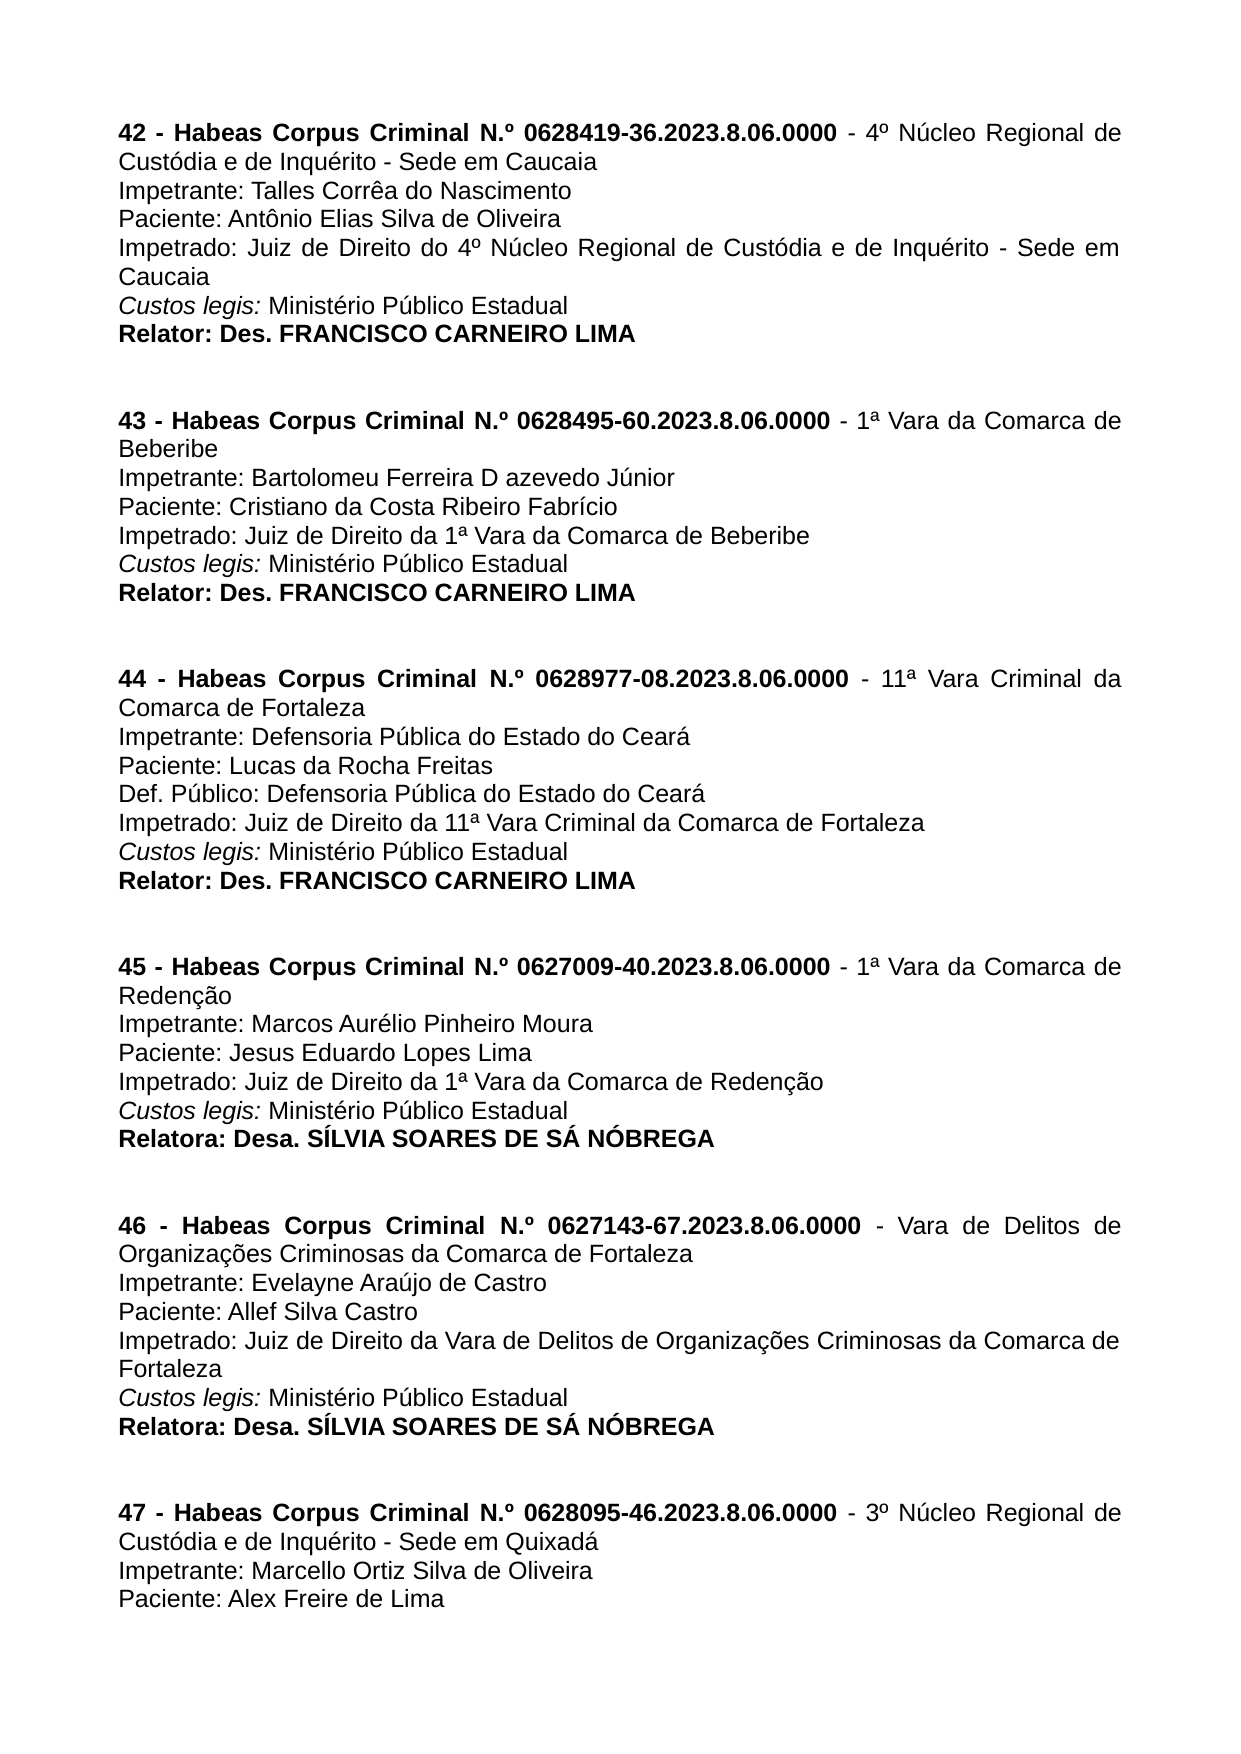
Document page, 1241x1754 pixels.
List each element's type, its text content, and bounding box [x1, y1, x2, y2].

text 42 - Habeas Corpus Criminal N.º 0628419-36.2023.8.06.0000 - 4º Núcleo Regional de Custódia e de Inquérito - Sede em Caucaia [118, 118, 1122, 176]
text 45 - Habeas Corpus Criminal N.º 0627009-40.2023.8.06.0000 - 1ª Vara da Comarca de Redenção [118, 952, 1122, 1009]
text Relator: Des. FRANCISCO CARNEIRO LIMA [118, 578, 1122, 607]
text Custos legis: Ministério Público Estadual [118, 291, 1122, 319]
text Impetrante: Marcello Ortiz Silva de Oliveira [118, 1556, 1122, 1584]
text Def. Público: Defensoria Pública do Estado do Ceará [118, 779, 1122, 808]
text Impetrante: Bartolomeu Ferreira D azevedo Júnior [118, 463, 1122, 492]
text Paciente: Antônio Elias Silva de Oliveira [118, 204, 1122, 233]
text Paciente: Allef Silva Castro [118, 1297, 1122, 1326]
text Impetrante: Evelayne Araújo de Castro [118, 1268, 1122, 1297]
text Impetrante: Talles Corrêa do Nascimento [118, 176, 1122, 204]
text Relatora: Desa. SÍLVIA SOARES DE SÁ NÓBREGA [118, 1124, 1122, 1153]
text Paciente: Cristiano da Costa Ribeiro Fabrício [118, 492, 1122, 521]
text Custos legis: Ministério Público Estadual [118, 1096, 1122, 1124]
text Relator: Des. FRANCISCO CARNEIRO LIMA [118, 866, 1122, 894]
text 43 - Habeas Corpus Criminal N.º 0628495-60.2023.8.06.0000 - 1ª Vara da Comarca de Beberibe [118, 406, 1122, 463]
text Impetrado: Juiz de Direito da 1ª Vara da Comarca de Redenção [118, 1067, 1122, 1096]
text Impetrado: Juiz de Direito da 1ª Vara da Comarca de Beberibe [118, 521, 1122, 549]
text Paciente: Jesus Eduardo Lopes Lima [118, 1038, 1122, 1067]
text Paciente: Lucas da Rocha Freitas [118, 751, 1122, 779]
text Paciente: Alex Freire de Lima [118, 1584, 1122, 1613]
text Custos legis: Ministério Público Estadual [118, 837, 1122, 866]
text Custos legis: Ministério Público Estadual [118, 1383, 1122, 1412]
text Impetrado: Juiz de Direito da 11ª Vara Criminal da Comarca de Fortaleza [118, 808, 1122, 837]
text 46 - Habeas Corpus Criminal N.º 0627143-67.2023.8.06.0000 - Vara de Delitos de Organizações Criminosas da Comarca de Fortaleza [118, 1211, 1122, 1268]
text 44 - Habeas Corpus Criminal N.º 0628977-08.2023.8.06.0000 - 11ª Vara Criminal da Comarca de Fortaleza [118, 664, 1122, 722]
text Relator: Des. FRANCISCO CARNEIRO LIMA [118, 319, 1122, 348]
text Relatora: Desa. SÍLVIA SOARES DE SÁ NÓBREGA [118, 1412, 1122, 1441]
text Impetrante: Marcos Aurélio Pinheiro Moura [118, 1009, 1122, 1038]
text Impetrante: Defensoria Pública do Estado do Ceará [118, 722, 1122, 751]
text Custos legis: Ministério Público Estadual [118, 549, 1122, 578]
text Impetrado: Juiz de Direito do 4º Núcleo Regional de Custódia e de Inquérito - Sede em Caucaia [118, 233, 1122, 291]
text Impetrado: Juiz de Direito da Vara de Delitos de Organizações Criminosas da Comarca de Fortaleza [118, 1326, 1122, 1383]
text 47 - Habeas Corpus Criminal N.º 0628095-46.2023.8.06.0000 - 3º Núcleo Regional de Custódia e de Inquérito - Sede em Quixadá [118, 1498, 1122, 1556]
